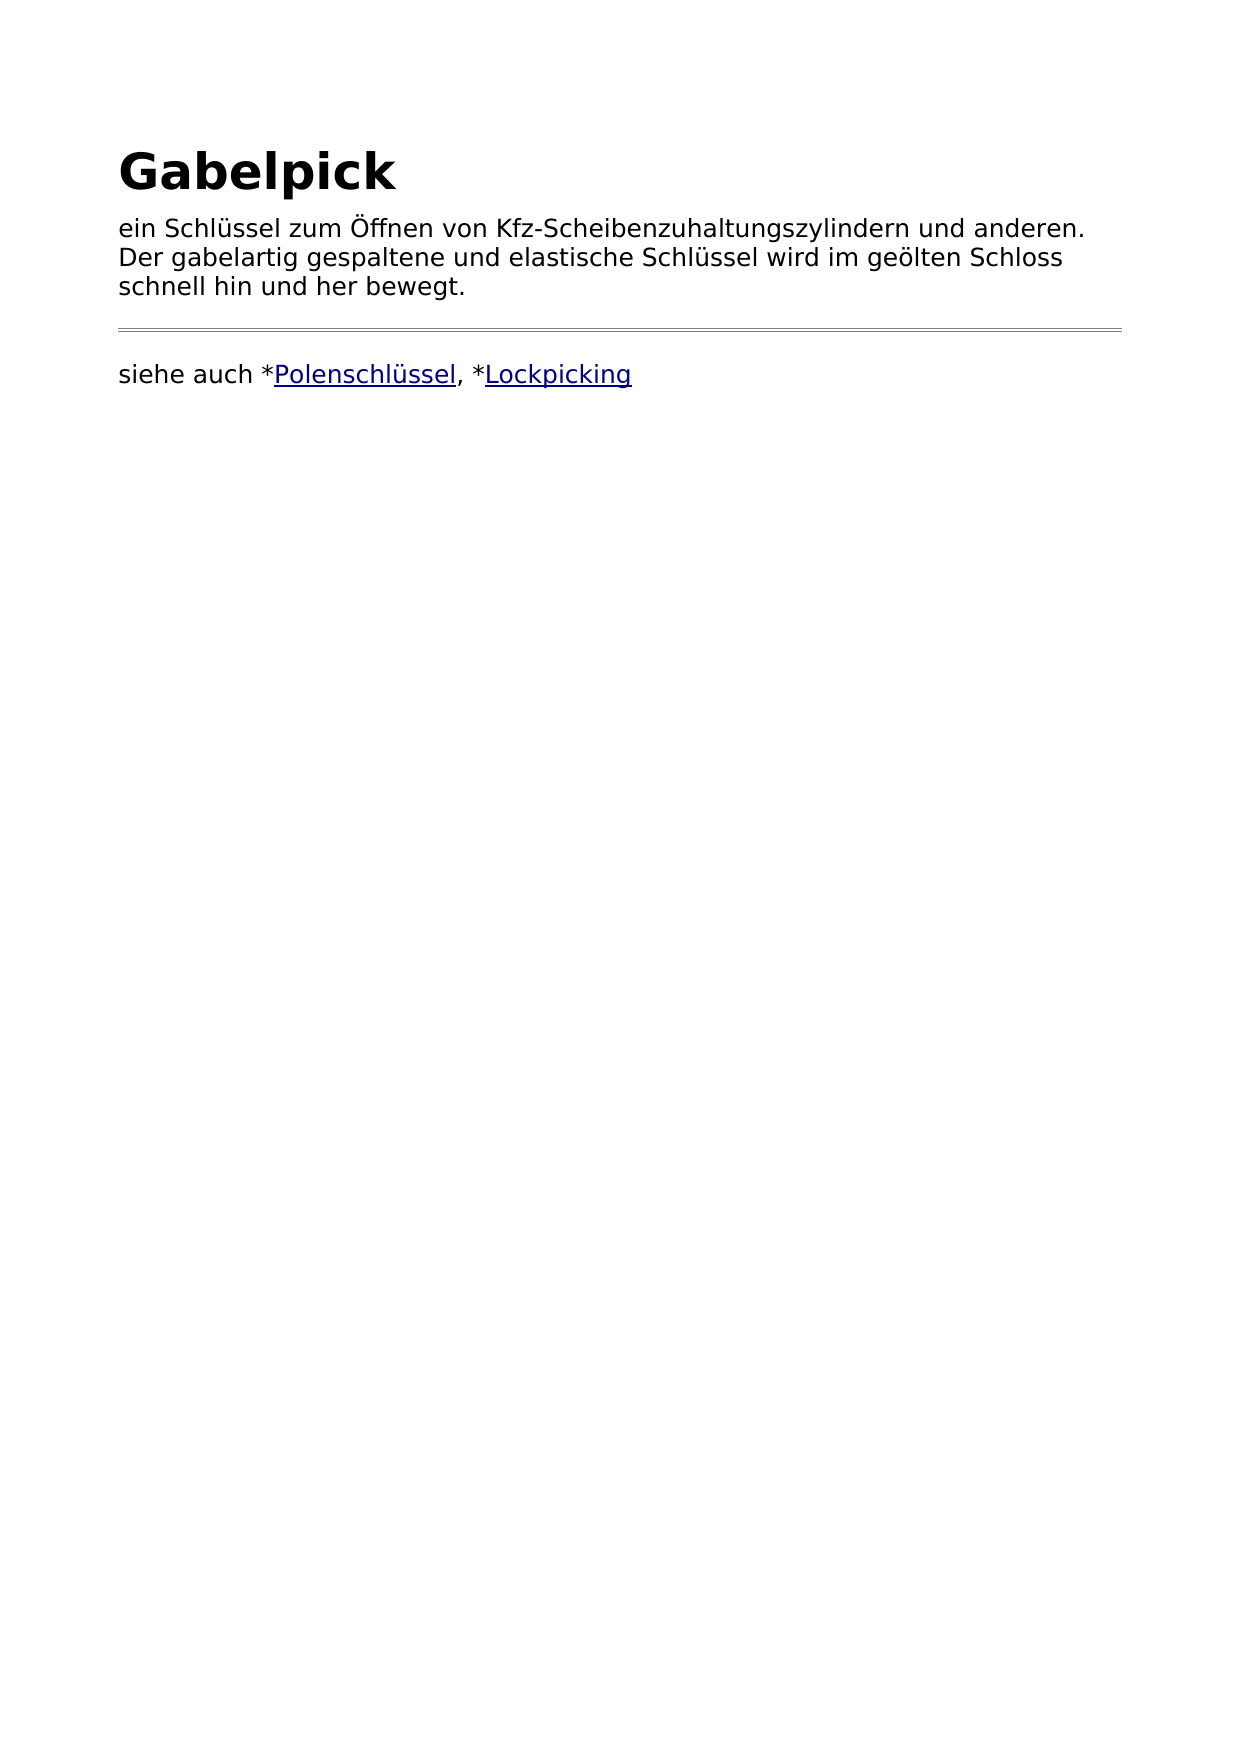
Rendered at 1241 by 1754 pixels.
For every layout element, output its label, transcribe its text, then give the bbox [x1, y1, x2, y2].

text siehe auch *Polenschlüssel, *Lockpicking [118, 360, 1122, 389]
text ein Schlüssel zum Öffnen von Kfz-Scheibenzuhaltungszylindern und anderen. Der gabelartig gespaltene und elastische Schlüssel wird im geölten Schloss schnell hin und her bewegt. [118, 214, 1122, 301]
subtitle Gabelpick [118, 143, 1122, 201]
